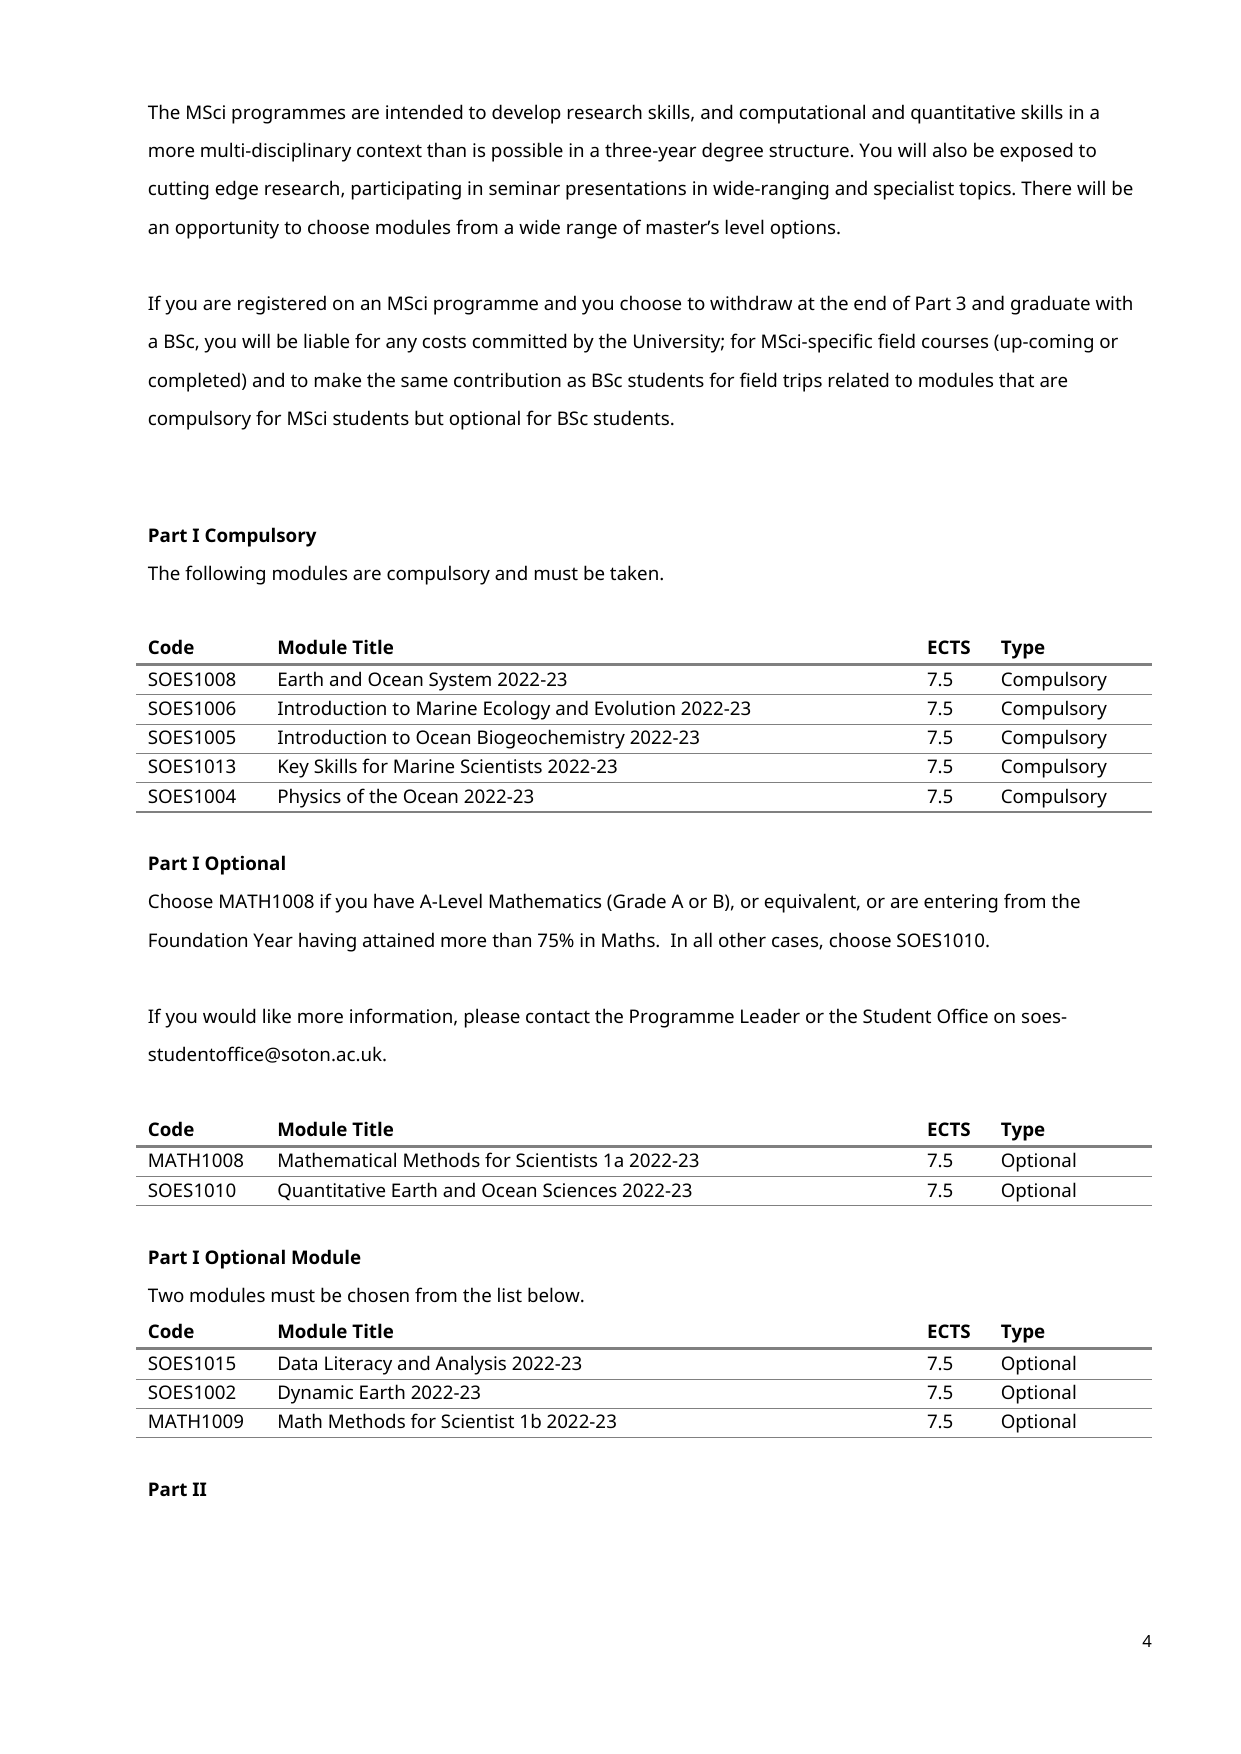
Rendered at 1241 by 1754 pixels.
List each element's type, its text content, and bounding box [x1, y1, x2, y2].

table_header The MSci programmes are intended to develop research skills, and computational and quantitative skills in a more multi-disciplinary context than is possible in a three-year degree structure. You will also be exposed to cutting edge research, participating in seminar presentations in wide-ranging and specialist topics. There will be an opportunity to choose modules from a wide range of master’s level options. If you are registered on an MSci programme and you choose to withdraw at the end of Part 3 and graduate with a BSc, you will be liable for any costs committed by the University; for MSci-specific field courses (up-coming or completed) and to make the same contribution as BSc students for field trips related to modules that are compulsory for MSci students but optional for BSc students. [136, 99, 1152, 484]
table_cell Optional [989, 1148, 1152, 1176]
table_cell Quantitative Earth and Ocean Sciences 2022-23 [266, 1177, 916, 1205]
table_cell 7.5 [916, 725, 989, 753]
table_cell Physics of the Ocean 2022-23 [266, 783, 916, 811]
table_cell Type [989, 1116, 1152, 1144]
table_cell Code [136, 1116, 266, 1144]
table_cell Introduction to Ocean Biogeochemistry 2022-23 [266, 725, 916, 753]
table_cell ECTS [916, 635, 989, 663]
table_cell Part I Compulsory The following modules are compulsory and must be taken. [136, 484, 1152, 635]
table_cell Optional [989, 1409, 1152, 1437]
table_cell SOES1002 [136, 1380, 266, 1408]
table_cell Part I Optional Choose MATH1008 if you have A-Level Mathematics (Grade A or B), or equivalent, or are entering from the Foundation Year having attained more than 75% in Maths. In all other cases, choose SOES1010. If you would like more information, please contact the Programme Leader or the Student Office on soes-studentoffice@soton.ac.uk. [136, 813, 1152, 1116]
table_cell Module Title [266, 1116, 916, 1144]
table_cell Earth and Ocean System 2022-23 [266, 666, 916, 694]
table_cell SOES1005 [136, 725, 266, 753]
table_cell Compulsory [989, 666, 1152, 694]
table_cell MATH1009 [136, 1409, 266, 1437]
table_cell 7.5 [916, 783, 989, 811]
table_cell Introduction to Marine Ecology and Evolution 2022-23 [266, 695, 916, 723]
table_cell Part II [136, 1438, 1152, 1555]
table_cell 7.5 [916, 1380, 989, 1408]
table_cell 7.5 [916, 1350, 989, 1378]
table_cell Dynamic Earth 2022-23 [266, 1380, 916, 1408]
table_cell SOES1004 [136, 783, 266, 811]
table_cell SOES1006 [136, 695, 266, 723]
table_cell 7.5 [916, 695, 989, 723]
table_cell 7.5 [916, 666, 989, 694]
table_cell 7.5 [916, 1148, 989, 1176]
table_cell Code [136, 635, 266, 663]
table_cell ECTS [916, 1319, 989, 1347]
table_cell Compulsory [989, 783, 1152, 811]
table_cell Data Literacy and Analysis 2022-23 [266, 1350, 916, 1378]
table_cell 7.5 [916, 1177, 989, 1205]
table_cell Key Skills for Marine Scientists 2022-23 [266, 754, 916, 782]
table_cell Math Methods for Scientist 1b 2022-23 [266, 1409, 916, 1437]
table_cell Compulsory [989, 695, 1152, 723]
table_cell Optional [989, 1350, 1152, 1378]
table_cell Compulsory [989, 725, 1152, 753]
table_cell Compulsory [989, 754, 1152, 782]
table_cell SOES1010 [136, 1177, 266, 1205]
table_cell ECTS [916, 1116, 989, 1144]
table_cell SOES1015 [136, 1350, 266, 1378]
table_cell SOES1013 [136, 754, 266, 782]
table_cell Optional [989, 1380, 1152, 1408]
table_cell 7.5 [916, 754, 989, 782]
table_cell SOES1008 [136, 666, 266, 694]
table_cell Type [989, 1319, 1152, 1347]
table_cell Type [989, 635, 1152, 663]
table_cell Optional [989, 1177, 1152, 1205]
table_cell MATH1008 [136, 1148, 266, 1176]
table_cell Module Title [266, 635, 916, 663]
table_cell [136, 1555, 1152, 1591]
table_cell 7.5 [916, 1409, 989, 1437]
table_cell Mathematical Methods for Scientists 1a 2022-23 [266, 1148, 916, 1176]
table_cell Module Title [266, 1319, 916, 1347]
table_cell Part I Optional Module Two modules must be chosen from the list below. [136, 1206, 1152, 1319]
table_cell Code [136, 1319, 266, 1347]
